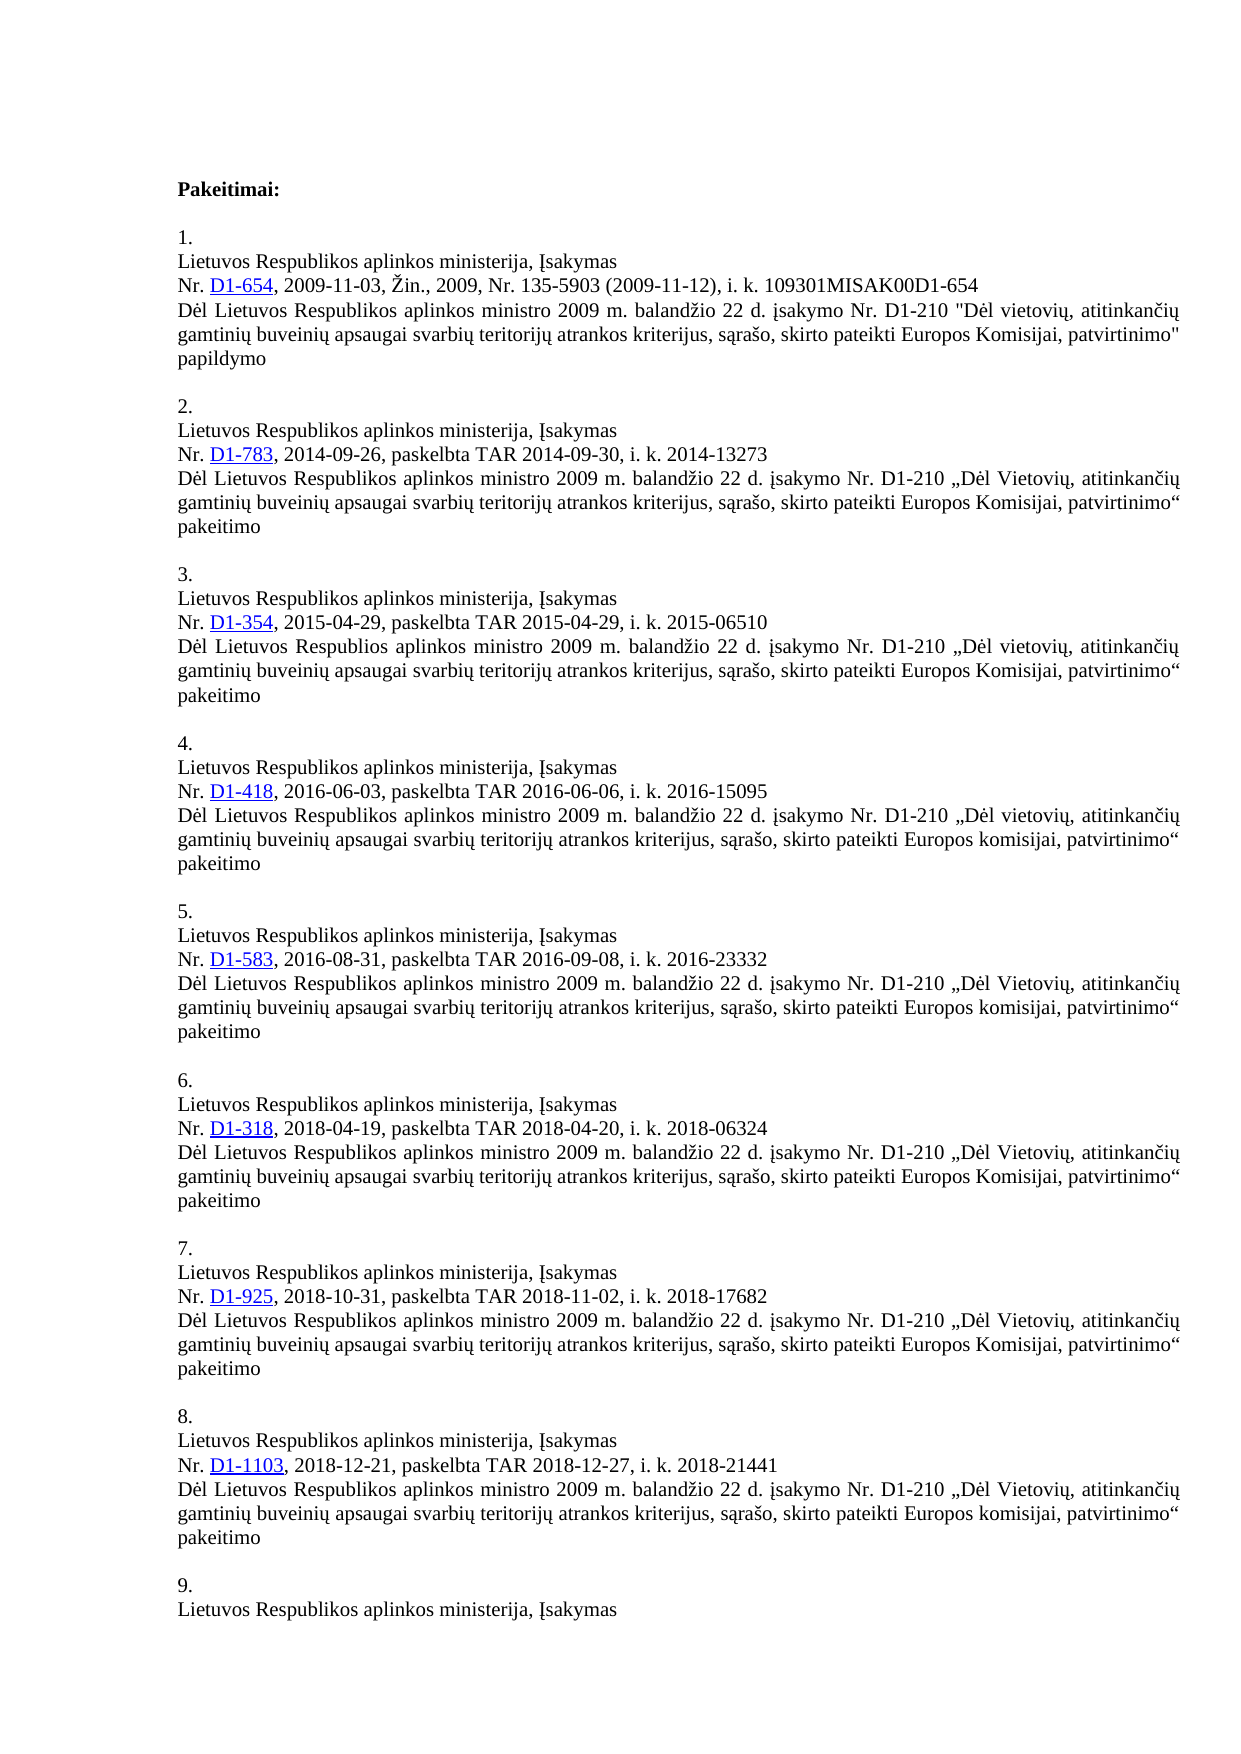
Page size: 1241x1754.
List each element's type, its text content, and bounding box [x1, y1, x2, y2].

text Nr. D1-418, 2016-06-03, paskelbta TAR 2016-06-06, i. k. 2016-15095 [177, 779, 1181, 803]
text Nr. D1-354, 2015-04-29, paskelbta TAR 2015-04-29, i. k. 2015-06510 [177, 610, 1181, 634]
text 8. [177, 1404, 1181, 1428]
text Nr. D1-583, 2016-08-31, paskelbta TAR 2016-09-08, i. k. 2016-23332 [177, 947, 1181, 971]
text Lietuvos Respublikos aplinkos ministerija, Įsakymas [177, 418, 1181, 442]
text Lietuvos Respublikos aplinkos ministerija, Įsakymas [177, 1260, 1181, 1284]
text Lietuvos Respublikos aplinkos ministerija, Įsakymas [177, 249, 1181, 273]
text Dėl Lietuvos Respublikos aplinkos ministro 2009 m. balandžio 22 d. įsakymo Nr. D1-210 „Dėl Vietovių, atitinkančių gamtinių buveinių apsaugai svarbių teritorijų atrankos kriterijus, sąrašo, skirto pateikti Europos komisijai, patvirtinimo“ pakeitimo [177, 971, 1181, 1043]
text Lietuvos Respublikos aplinkos ministerija, Įsakymas [177, 586, 1181, 610]
text 6. [177, 1067, 1181, 1092]
text Nr. D1-1103, 2018-12-21, paskelbta TAR 2018-12-27, i. k. 2018-21441 [177, 1452, 1181, 1477]
text Lietuvos Respublikos aplinkos ministerija, Įsakymas [177, 923, 1181, 947]
text Dėl Lietuvos Respublikos aplinkos ministro 2009 m. balandžio 22 d. įsakymo Nr. D1-210 „Dėl Vietovių, atitinkančių gamtinių buveinių apsaugai svarbių teritorijų atrankos kriterijus, sąrašo, skirto pateikti Europos Komisijai, patvirtinimo“ pakeitimo [177, 1308, 1181, 1380]
text 5. [177, 899, 1181, 923]
text Dėl Lietuvos Respublikos aplinkos ministro 2009 m. balandžio 22 d. įsakymo Nr. D1-210 „Dėl Vietovių, atitinkančių gamtinių buveinių apsaugai svarbių teritorijų atrankos kriterijus, sąrašo, skirto pateikti Europos Komisijai, patvirtinimo“ pakeitimo [177, 466, 1181, 538]
text Lietuvos Respublikos aplinkos ministerija, Įsakymas [177, 755, 1181, 779]
text Lietuvos Respublikos aplinkos ministerija, Įsakymas [177, 1428, 1181, 1452]
text Dėl Lietuvos Respublikos aplinkos ministro 2009 m. balandžio 22 d. įsakymo Nr. D1-210 "Dėl vietovių, atitinkančių gamtinių buveinių apsaugai svarbių teritorijų atrankos kriterijus, sąrašo, skirto pateikti Europos Komisijai, patvirtinimo" papildymo [177, 297, 1181, 370]
text Nr. D1-783, 2014-09-26, paskelbta TAR 2014-09-30, i. k. 2014-13273 [177, 442, 1181, 466]
text Nr. D1-654, 2009-11-03, Žin., 2009, Nr. 135-5903 (2009-11-12), i. k. 109301MISAK00D1-654 [177, 273, 1181, 297]
text 9. [177, 1573, 1181, 1597]
text 7. [177, 1236, 1181, 1260]
text Pakeitimai: [177, 177, 1181, 201]
text Dėl Lietuvos Respublikos aplinkos ministro 2009 m. balandžio 22 d. įsakymo Nr. D1-210 „Dėl Vietovių, atitinkančių gamtinių buveinių apsaugai svarbių teritorijų atrankos kriterijus, sąrašo, skirto pateikti Europos komisijai, patvirtinimo“ pakeitimo [177, 1477, 1181, 1549]
text Dėl Lietuvos Respublikos aplinkos ministro 2009 m. balandžio 22 d. įsakymo Nr. D1-210 „Dėl Vietovių, atitinkančių gamtinių buveinių apsaugai svarbių teritorijų atrankos kriterijus, sąrašo, skirto pateikti Europos Komisijai, patvirtinimo“ pakeitimo [177, 1140, 1181, 1212]
text 3. [177, 562, 1181, 586]
text Dėl Lietuvos Respublikos aplinkos ministro 2009 m. balandžio 22 d. įsakymo Nr. D1-210 „Dėl vietovių, atitinkančių gamtinių buveinių apsaugai svarbių teritorijų atrankos kriterijus, sąrašo, skirto pateikti Europos komisijai, patvirtinimo“ pakeitimo [177, 803, 1181, 875]
text Lietuvos Respublikos aplinkos ministerija, Įsakymas [177, 1597, 1181, 1621]
text Nr. D1-925, 2018-10-31, paskelbta TAR 2018-11-02, i. k. 2018-17682 [177, 1284, 1181, 1308]
text Dėl Lietuvos Respublios aplinkos ministro 2009 m. balandžio 22 d. įsakymo Nr. D1-210 „Dėl vietovių, atitinkančių gamtinių buveinių apsaugai svarbių teritorijų atrankos kriterijus, sąrašo, skirto pateikti Europos Komisijai, patvirtinimo“ pakeitimo [177, 634, 1181, 707]
text 4. [177, 731, 1181, 755]
text 2. [177, 394, 1181, 418]
text 1. [177, 225, 1181, 249]
text Lietuvos Respublikos aplinkos ministerija, Įsakymas [177, 1092, 1181, 1116]
text Nr. D1-318, 2018-04-19, paskelbta TAR 2018-04-20, i. k. 2018-06324 [177, 1116, 1181, 1140]
